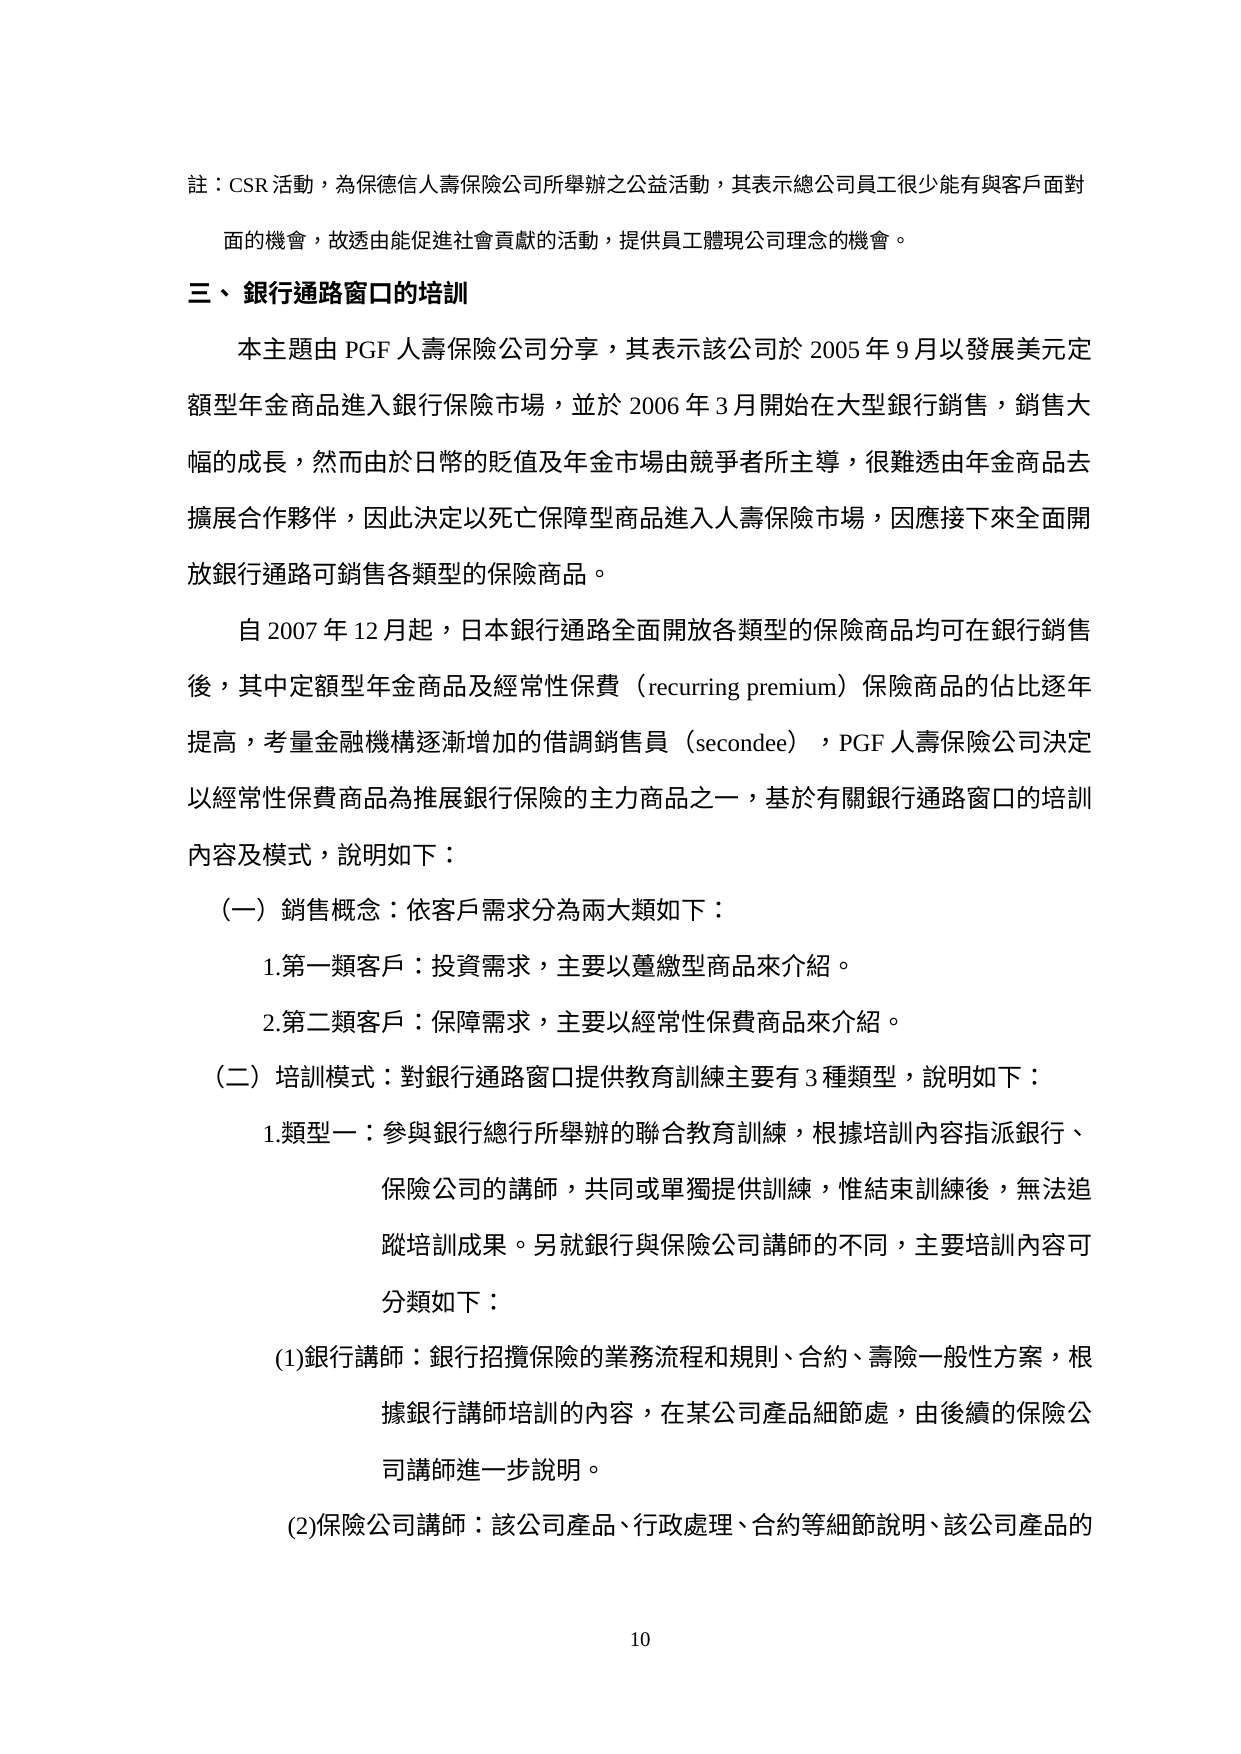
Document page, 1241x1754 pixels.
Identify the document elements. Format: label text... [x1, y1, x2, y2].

text 1.第一類客戶：投資需求，主要以躉繳型商品來介紹。 [187, 946, 1093, 983]
text （二）培訓模式：對銀行通路窗口提供教育訓練主要有3種類型，說明如下： [187, 1057, 1093, 1094]
text （一）銷售概念：依客戶需求分為兩大類如下： [206, 890, 1093, 928]
text 自2007年12月起，日本銀行通路全面開放各類型的保險商品均可在銀行銷售後，其中定額型年金商品及經常性保費（recurring premium）保險商品的佔比逐年提高，考量金融機構逐漸增加的借調銷售員（secondee），PGF人壽保險公司決定以經常性保費商品為推展銀行保險的主力商品之一，基於有關銀行通路窗口的培訓內容及模式，說明如下： [187, 609, 1093, 872]
text 2.第二類客戶：保障需求，主要以經常性保費商品來介紹。 [187, 1001, 1093, 1039]
text (2)保險公司講師：該公司產品、行政處理、合約等細節說明、該公司產品的 [287, 1505, 1093, 1543]
list 銀行通路窗口的培訓 [187, 273, 1093, 311]
text (1)銀行講師：銀行招攬保險的業務流程和規則、合約、壽險一般性方案，根據銀行講師培訓的內容，在某公司產品細節處，由後續的保險公司講師進一步說明。 [262, 1337, 1093, 1487]
text 註：CSR活動，為保德信人壽保險公司所舉辦之公益活動，其表示總公司員工很少能有與客戶面對面的機會，故透由能促進社會貢獻的活動，提供員工體現公司理念的機會。 [187, 164, 1093, 258]
text 1.類型一：參與銀行總行所舉辦的聯合教育訓練，根據培訓內容指派銀行、保險公司的講師，共同或單獨提供訓練，惟結束訓練後，無法追蹤培訓成果。另就銀行與保險公司講師的不同，主要培訓內容可分類如下： [262, 1113, 1093, 1319]
text 本主題由PGF人壽保險公司分享，其表示該公司於2005年9月以發展美元定額型年金商品進入銀行保險市場，並於2006年3月開始在大型銀行銷售，銷售大幅的成長，然而由於日幣的貶值及年金市場由競爭者所主導，很難透由年金商品去擴展合作夥伴，因此決定以死亡保障型商品進入人壽保險市場，因應接下來全面開放銀行通路可銷售各類型的保險商品。 [187, 329, 1093, 591]
